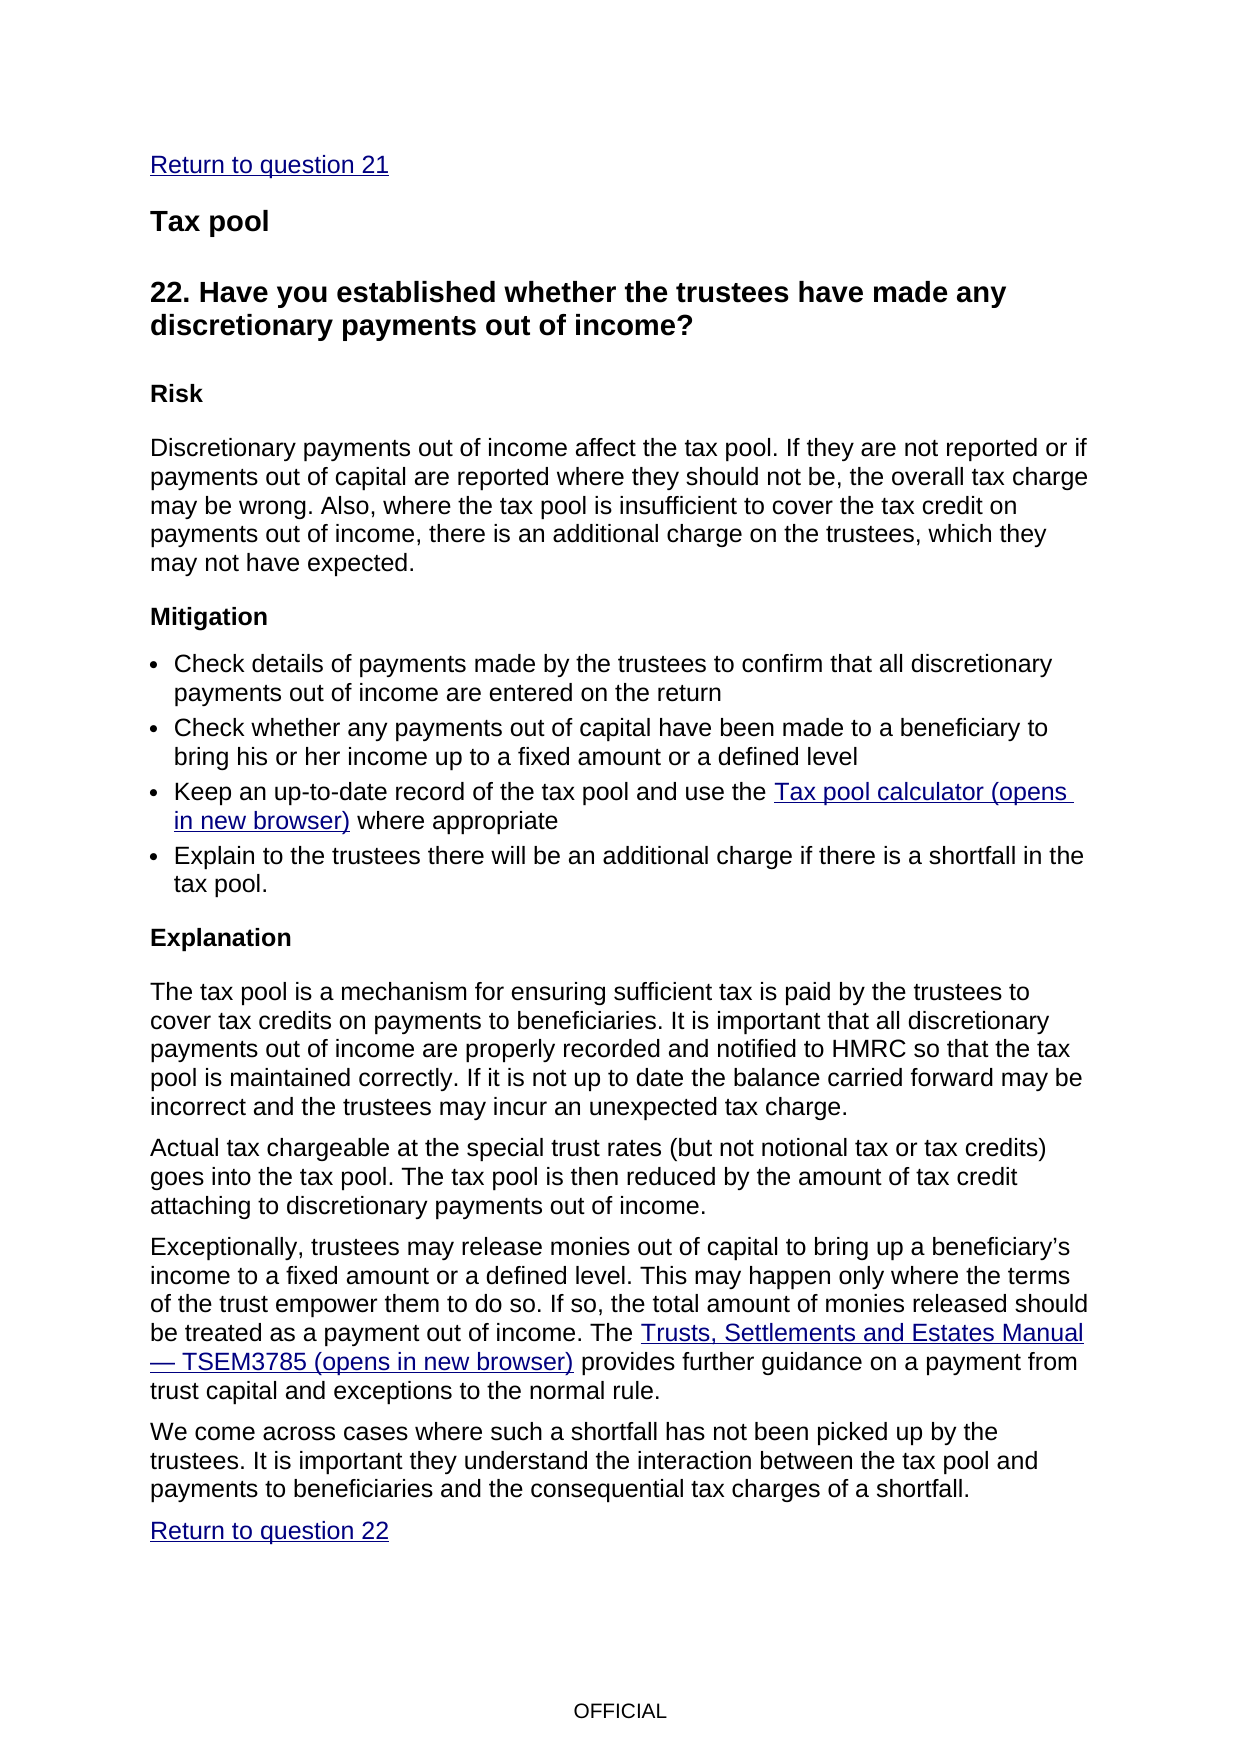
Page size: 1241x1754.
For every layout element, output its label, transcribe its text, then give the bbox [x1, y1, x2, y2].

text Discretionary payments out of income affect the tax pool. If they are not reported or if payments out of capital are reported where they should not be, the overall tax charge may be wrong. Also, where the tax pool is insufficient to cover the tax credit on payments out of income, there is an additional charge on the trustees, which they may not have expected. [150, 433, 1090, 577]
text Return to question 22 [150, 1516, 1090, 1544]
list Check details of payments made by the trustees to confirm that all discretionary payments out of income are entered on the return [150, 649, 1090, 707]
list Explain to the trustees there will be an additional charge if there is a shortfall in the tax pool. [150, 841, 1090, 898]
subtitle Explanation [150, 923, 1090, 952]
subtitle Risk [150, 379, 1090, 408]
subtitle Tax pool [150, 204, 1090, 237]
text We come across cases where such a shortfall has not been picked up by the trustees. It is important they understand the interaction between the tax pool and payments to beneficiaries and the consequential tax charges of a shortfall. [150, 1417, 1090, 1503]
subtitle 22. Have you established whether the trustees have made any discretionary payments out of income? [150, 275, 1090, 342]
text Actual tax chargeable at the special trust rates (but not notional tax or tax credits) goes into the tax pool. The tax pool is then reduced by the amount of tax credit attaching to discretionary payments out of income. [150, 1133, 1090, 1219]
list Check whether any payments out of capital have been made to a beneficiary to bring his or her income up to a fixed amount or a defined level [150, 713, 1090, 771]
text The tax pool is a mechanism for ensuring sufficient tax is paid by the trustees to cover tax credits on payments to beneficiaries. It is important that all discretionary payments out of income are properly recorded and notified to HMRC so that the tax pool is maintained correctly. If it is not up to date the balance carried forward may be incorrect and the trustees may incur an unexpected tax charge. [150, 977, 1090, 1121]
list Keep an up-to-date record of the tax pool and use the Tax pool calculator (opens in new browser) where appropriate [150, 777, 1090, 834]
text Return to question 21 [150, 150, 1090, 179]
subtitle Mitigation [150, 602, 1090, 631]
text Exceptionally, trustees may release monies out of capital to bring up a beneficiary’s income to a fixed amount or a defined level. This may happen only where the terms of the trust empower them to do so. If so, the total amount of monies released should be treated as a payment out of income. The Trusts, Settlements and Estates Manual — TSEM3785 (opens in new browser) provides further guidance on a payment from trust capital and exceptions to the normal rule. [150, 1232, 1090, 1404]
